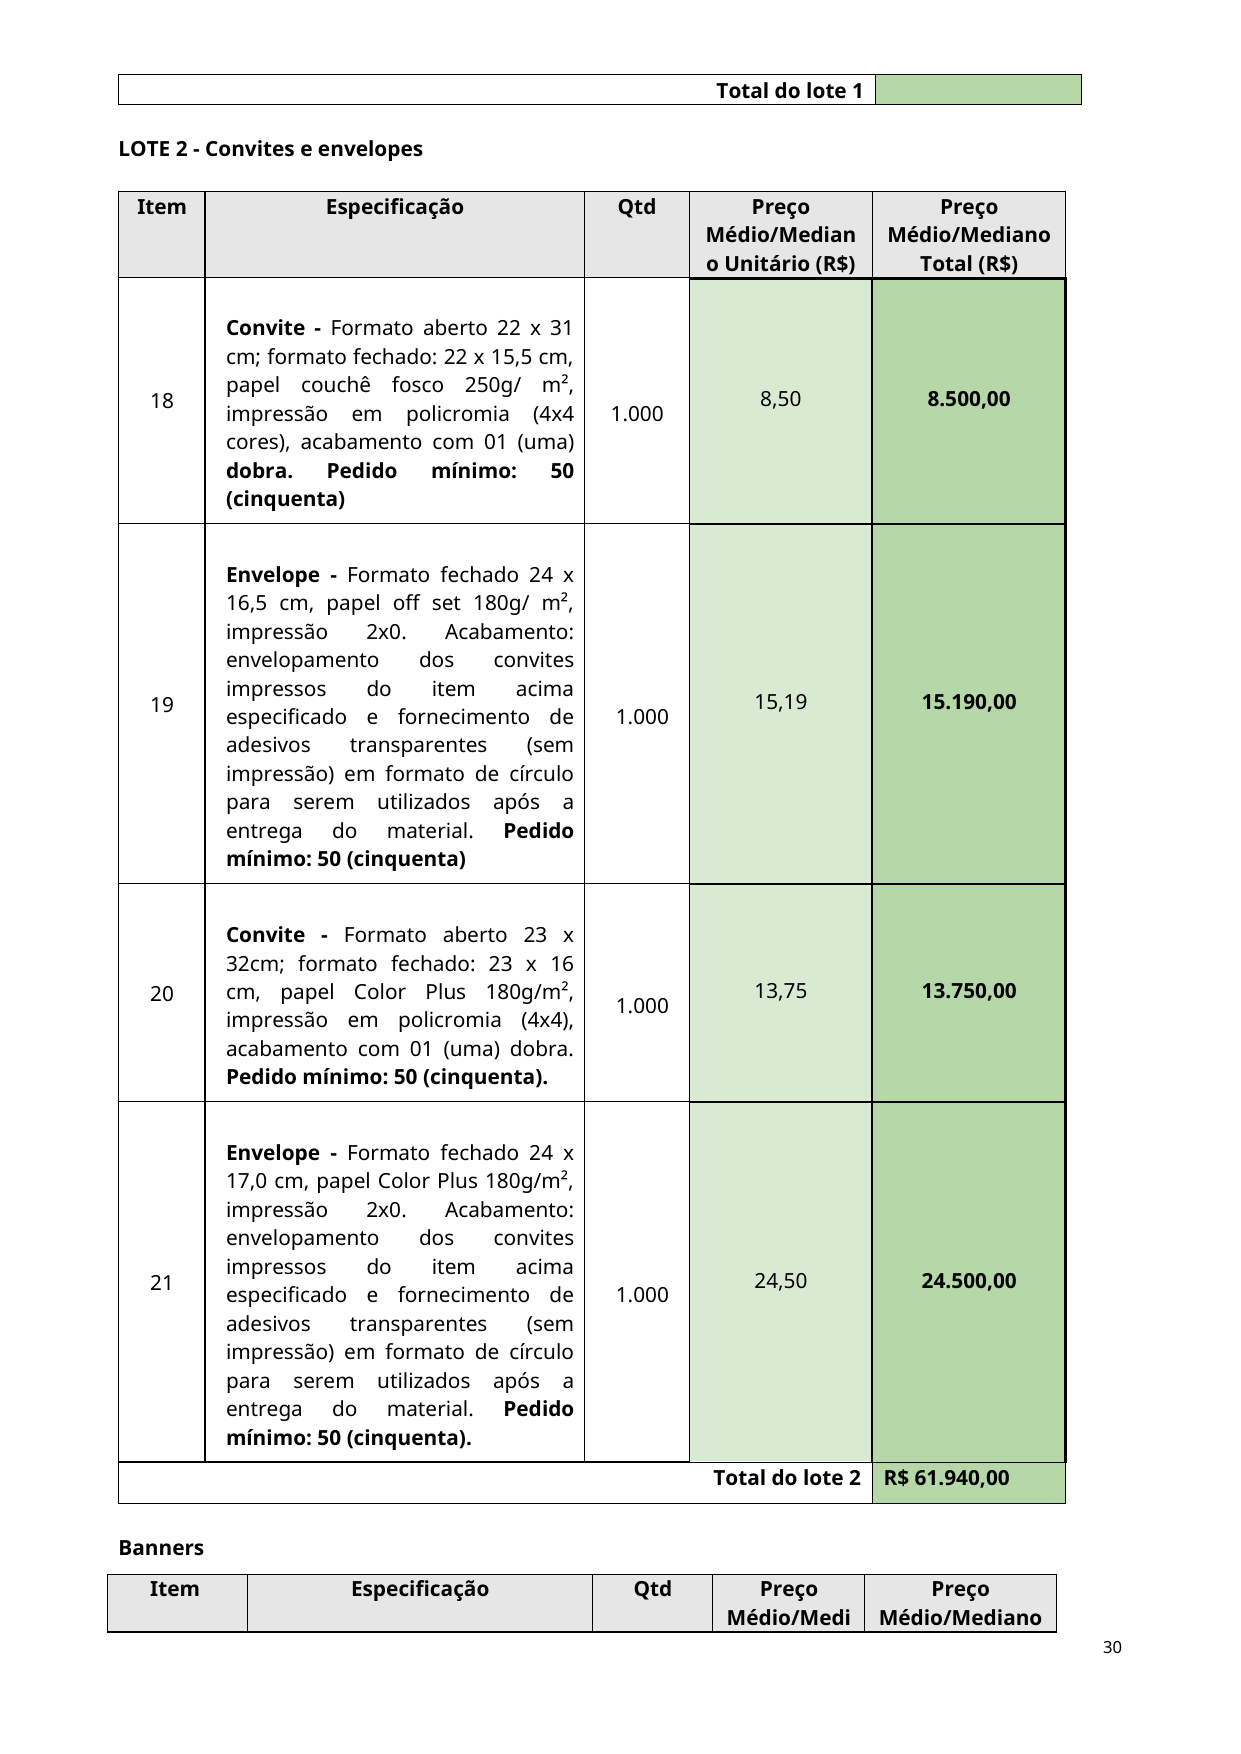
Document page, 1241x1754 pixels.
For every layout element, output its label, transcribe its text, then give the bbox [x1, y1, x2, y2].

table_cell [876, 75, 1081, 104]
table_cell 1.000 [585, 524, 689, 883]
table_header Especificação [248, 1575, 592, 1631]
table_header Qtd [585, 192, 689, 277]
table_header Preço Médio/Medi [713, 1575, 864, 1631]
text Banners [118, 1533, 1122, 1561]
table_header Preço Médio/Mediano [865, 1575, 1056, 1631]
table_cell 21 [119, 1102, 204, 1461]
table_cell 20 [119, 884, 204, 1101]
table_cell 15,19 [690, 525, 871, 883]
table_cell 1.000 [585, 1102, 689, 1461]
table_cell 24,50 [690, 1103, 871, 1461]
table_header Especificação [206, 192, 584, 277]
table_header Item [119, 192, 204, 277]
table_cell 19 [119, 524, 204, 883]
text LOTE 2 - Convites e envelopes [118, 134, 1122, 162]
table_cell 1.000 [585, 278, 689, 523]
table_cell Total do lote 2 [119, 1463, 872, 1503]
table_cell 1.000 [585, 884, 689, 1101]
table_cell 13,75 [690, 885, 871, 1101]
table_cell 13.750,00 [873, 885, 1064, 1101]
table_cell 18 [119, 278, 204, 523]
table_cell Convite - Formato aberto 22 x 31 cm; formato fechado: 22 x 15,5 cm, papel couchê fosco 250g/ m², impressão em policromia (4x4 cores), acabamento com 01 (uma) dobra. Pedido mínimo: 50 (cinquenta) [206, 278, 584, 523]
table_cell 8.500,00 [873, 280, 1064, 523]
table_cell 15.190,00 [873, 525, 1064, 883]
table_header Preço Médio/Mediano Unitário (R$) [690, 192, 872, 277]
table_cell Envelope - Formato fechado 24 x 17,0 cm, papel Color Plus 180g/m², impressão 2x0. Acabamento: envelopamento dos convites impressos do item acima especificado e fornecimento de adesivos transparentes (sem impressão) em formato de círculo para serem utilizados após a entrega do material. Pedido mínimo: 50 (cinquenta). [206, 1102, 584, 1461]
table_cell Convite - Formato aberto 23 x 32cm; formato fechado: 23 x 16 cm, papel Color Plus 180g/m², impressão em policromia (4x4), acabamento com 01 (uma) dobra. Pedido mínimo: 50 (cinquenta). [206, 884, 584, 1101]
table_cell R$ 61.940,00 [873, 1463, 1065, 1503]
table_cell 24.500,00 [873, 1103, 1064, 1461]
table_cell 8,50 [690, 280, 871, 523]
table_header Qtd [593, 1575, 712, 1631]
table_header Preço Médio/Mediano Total (R$) [873, 192, 1065, 277]
table_header Item [108, 1575, 247, 1631]
table_cell Envelope - Formato fechado 24 x 16,5 cm, papel off set 180g/ m², impressão 2x0. Acabamento: envelopamento dos convites impressos do item acima especificado e fornecimento de adesivos transparentes (sem impressão) em formato de círculo para serem utilizados após a entrega do material. Pedido mínimo: 50 (cinquenta) [206, 524, 584, 883]
table_cell Total do lote 1 [119, 75, 875, 104]
